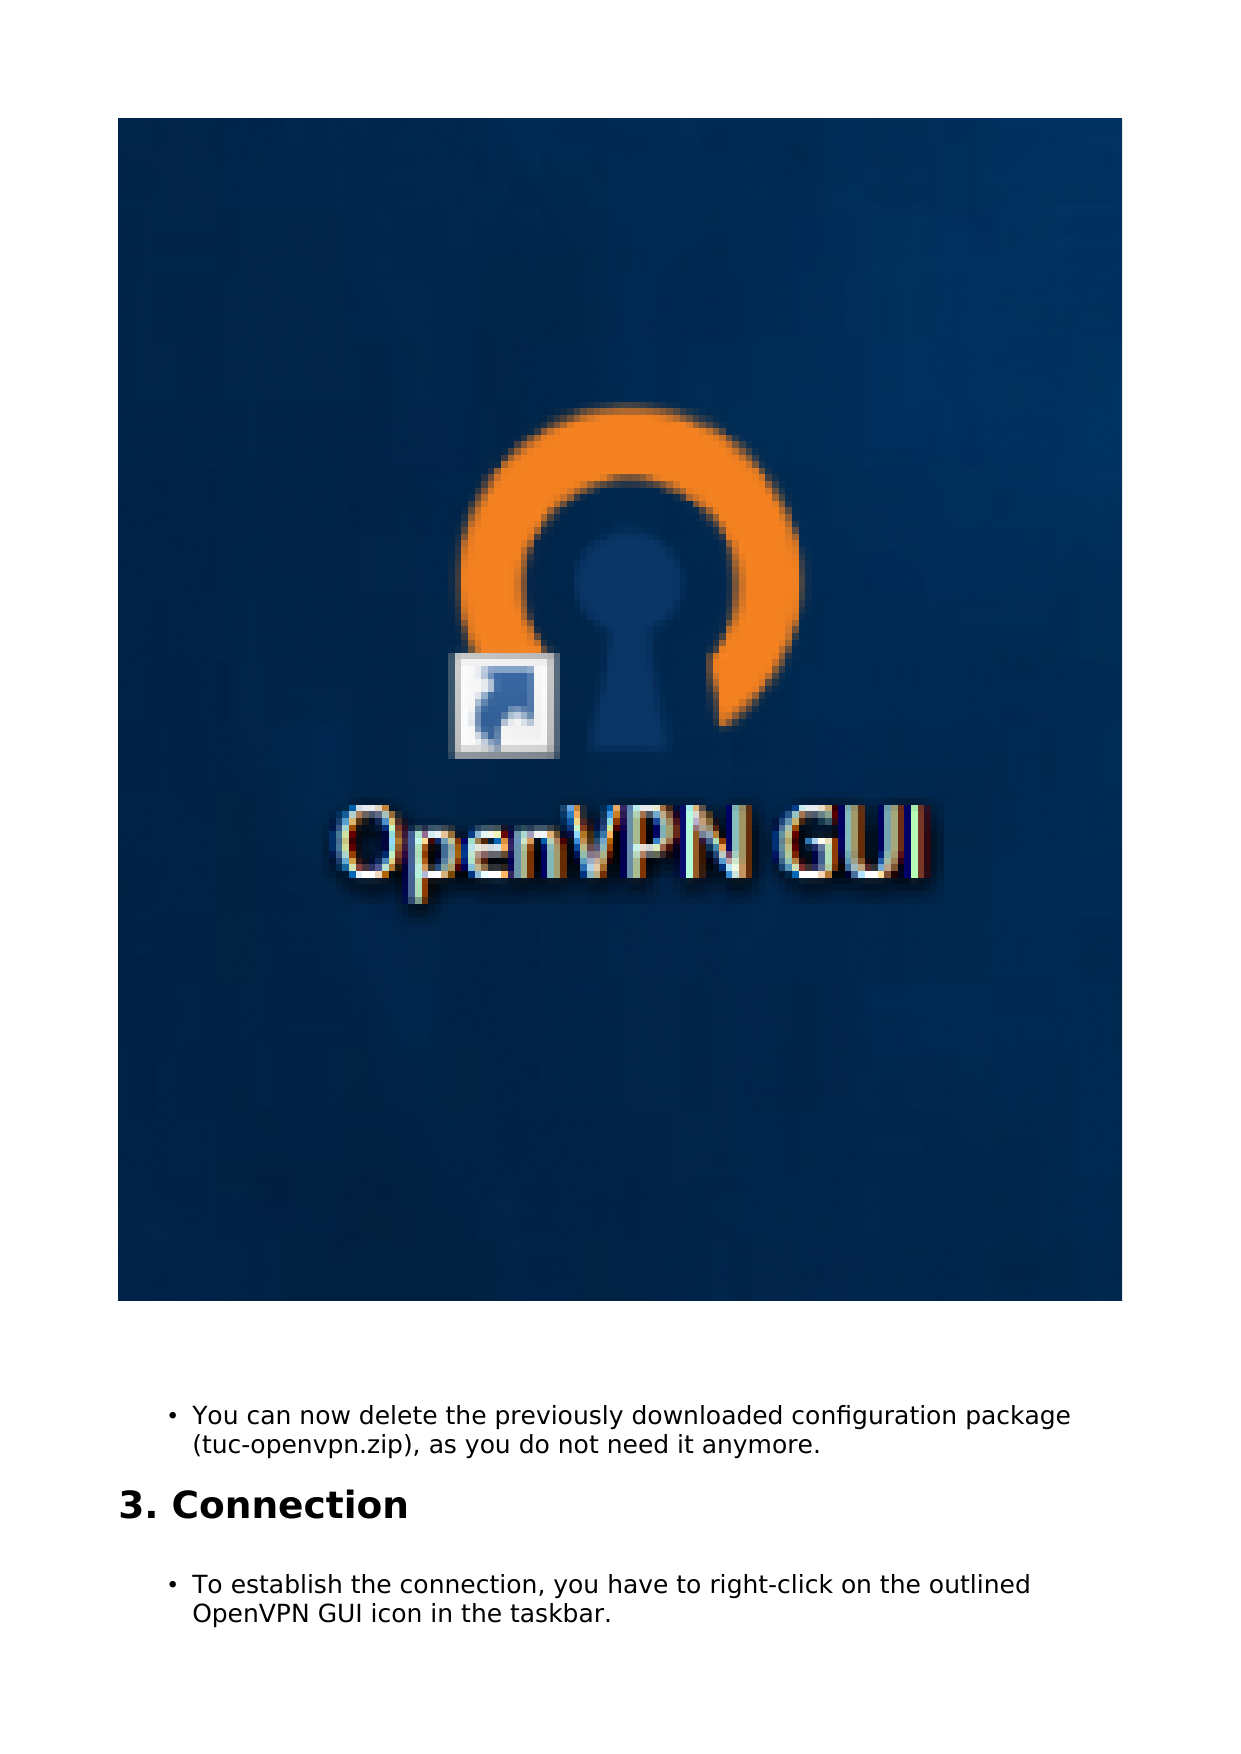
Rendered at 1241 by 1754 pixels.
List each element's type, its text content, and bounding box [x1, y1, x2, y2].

list You can now delete the previously downloaded configuration package (tuc-openvpn.zip), as you do not need it anymore. [177, 1401, 1122, 1459]
picture [118, 118, 1123, 1301]
list To establish the connection, you have to right-click on the outlined OpenVPN GUI icon in the taskbar. [177, 1570, 1122, 1628]
subtitle 3. Connection [118, 1484, 1122, 1528]
